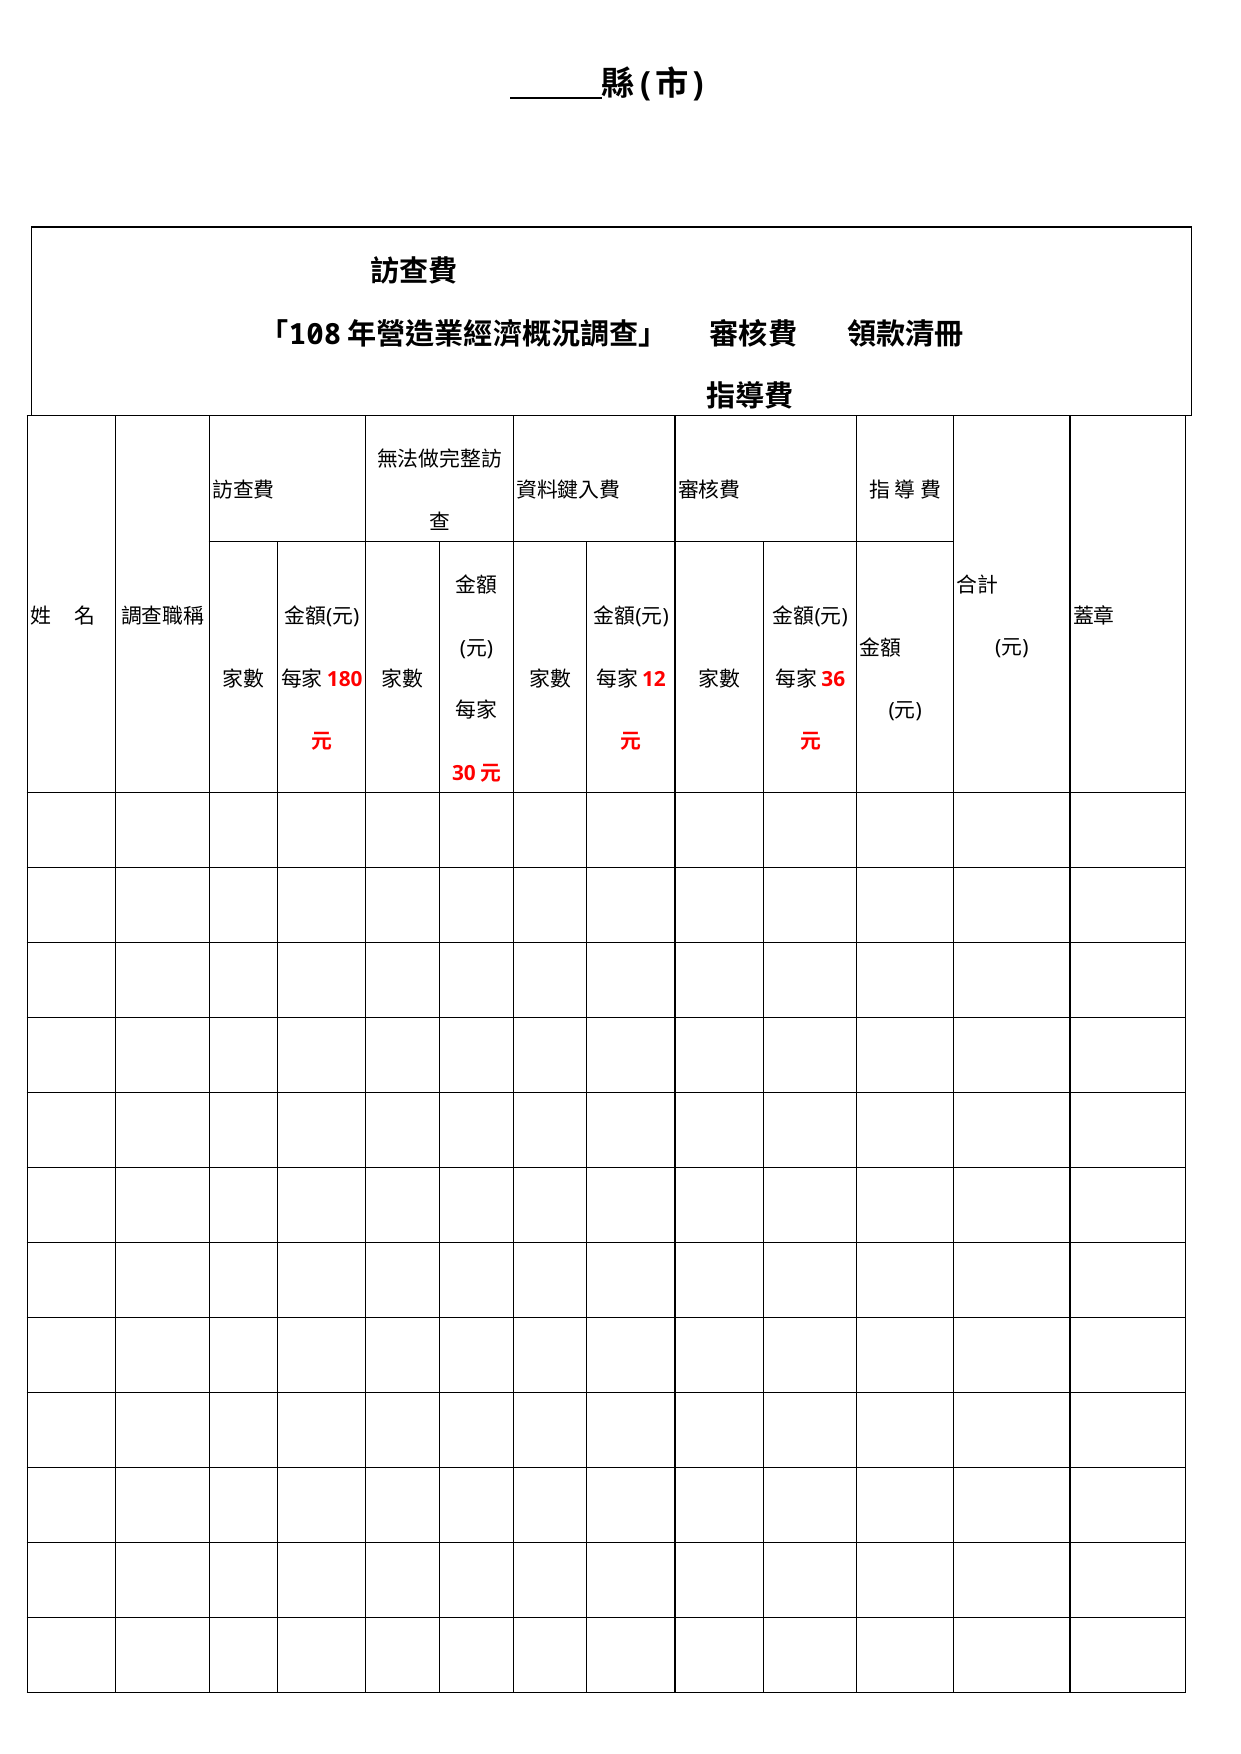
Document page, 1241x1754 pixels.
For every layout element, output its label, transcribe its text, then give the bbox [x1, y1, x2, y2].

table_cell [954, 1318, 1069, 1392]
table_cell [366, 1543, 439, 1617]
table_cell [116, 943, 209, 1017]
table_cell [857, 793, 953, 867]
table_cell 家數 [514, 542, 586, 792]
table_cell [857, 943, 953, 1017]
table_cell [278, 1093, 365, 1167]
table_cell [210, 868, 277, 942]
table_cell [954, 1093, 1069, 1167]
table_cell [440, 1093, 513, 1167]
table_cell [440, 1168, 513, 1242]
table_cell [764, 1168, 856, 1242]
table_cell [514, 1318, 586, 1392]
table_cell [1071, 1168, 1185, 1242]
table_cell 金額(元) 每家30元 [440, 542, 513, 792]
table_cell [1071, 1618, 1185, 1692]
table_cell [366, 1393, 439, 1467]
table_cell [440, 793, 513, 867]
table_cell [1071, 1468, 1185, 1542]
table_cell [210, 1243, 277, 1317]
table_cell [954, 1468, 1069, 1542]
table_cell [1071, 943, 1185, 1017]
table_cell [1071, 1543, 1185, 1617]
table_cell [116, 1243, 209, 1317]
table_cell 金額(元) 每家180元 [278, 542, 365, 792]
table_cell 蓋章 [1071, 416, 1185, 792]
table_cell [1071, 1093, 1185, 1167]
table_cell [857, 1018, 953, 1092]
table_cell [1186, 942, 1191, 1017]
table_cell [764, 868, 856, 942]
table_cell [1186, 1392, 1191, 1467]
table_cell [440, 1318, 513, 1392]
table_cell [278, 1468, 365, 1542]
table_cell [210, 1543, 277, 1617]
table_cell [764, 1468, 856, 1542]
table_cell [1071, 793, 1185, 867]
table_cell [676, 1243, 763, 1317]
table_cell [1186, 867, 1191, 942]
table_cell [28, 1243, 115, 1317]
table_cell [278, 1543, 365, 1617]
table_cell [954, 1018, 1069, 1092]
text [37, 58, 175, 114]
table_cell [366, 1018, 439, 1092]
table_cell [116, 1468, 209, 1542]
table_cell [587, 943, 674, 1017]
table_cell 指 導 費 [857, 416, 953, 541]
table_cell 資料鍵入費 [514, 416, 674, 541]
table_cell [857, 1243, 953, 1317]
table_cell [28, 1093, 115, 1167]
table_cell [28, 793, 115, 867]
table_cell [857, 1168, 953, 1242]
table_cell [857, 1618, 953, 1692]
table_cell [514, 1018, 586, 1092]
table_cell [764, 793, 856, 867]
table_cell [764, 1393, 856, 1467]
table_cell [1186, 1617, 1191, 1692]
table_cell [28, 1618, 115, 1692]
table_cell [1071, 1243, 1185, 1317]
table_cell [764, 1093, 856, 1167]
table_cell [514, 943, 586, 1017]
table_cell [587, 1618, 674, 1692]
table_cell [210, 1168, 277, 1242]
table_cell [210, 1468, 277, 1542]
table_cell [954, 1543, 1069, 1617]
table_cell [366, 868, 439, 942]
table_cell 無法做完整訪查 [366, 416, 513, 541]
table_cell [514, 1468, 586, 1542]
table_cell [1071, 1318, 1185, 1392]
table_cell [278, 1618, 365, 1692]
table_cell [764, 943, 856, 1017]
table_cell [514, 1393, 586, 1467]
table_cell 家數 [210, 542, 277, 792]
table_cell [28, 1168, 115, 1242]
table_cell 訪查費 [210, 416, 365, 541]
table_cell [764, 1018, 856, 1092]
table_cell [857, 1468, 953, 1542]
table_cell [857, 1318, 953, 1392]
table_cell [28, 1393, 115, 1467]
table_cell 金額(元) 每家12元 [587, 542, 674, 792]
table_cell [587, 1393, 674, 1467]
table_cell [116, 1018, 209, 1092]
table_cell [676, 1393, 763, 1467]
table_cell 合計 (元) [954, 416, 1069, 792]
table_cell [587, 793, 674, 867]
table_cell [278, 1168, 365, 1242]
table_cell [440, 1618, 513, 1692]
table_cell [587, 1468, 674, 1542]
table_cell [278, 1243, 365, 1317]
table_cell [954, 1393, 1069, 1467]
table_cell [28, 1018, 115, 1092]
table_cell [587, 1018, 674, 1092]
table_cell [440, 1468, 513, 1542]
table_cell [366, 1618, 439, 1692]
table_cell [440, 943, 513, 1017]
table_cell 審核費 [676, 416, 856, 541]
table_cell 調查職稱 [116, 416, 209, 792]
text 縣(市) [187, 39, 1031, 101]
table_cell [764, 1618, 856, 1692]
table_cell [514, 868, 586, 942]
table_cell [514, 1168, 586, 1242]
table_cell [210, 1318, 277, 1392]
table_cell [1186, 1467, 1191, 1542]
table_cell [1071, 1393, 1185, 1467]
table_cell [116, 1093, 209, 1167]
table_cell [366, 793, 439, 867]
table_cell [1186, 1092, 1191, 1167]
table_cell [587, 868, 674, 942]
table_cell [587, 1243, 674, 1317]
table_cell [366, 1168, 439, 1242]
table_cell [210, 1393, 277, 1467]
table_cell [440, 1018, 513, 1092]
table_cell [116, 793, 209, 867]
table_cell [1186, 1317, 1191, 1392]
table_cell [676, 1318, 763, 1392]
table_cell [587, 1543, 674, 1617]
table_cell [514, 793, 586, 867]
table_cell [587, 1093, 674, 1167]
table_cell [366, 943, 439, 1017]
table_cell [1186, 1017, 1191, 1092]
table_cell [366, 1243, 439, 1317]
table_cell [116, 1318, 209, 1392]
table_cell [210, 943, 277, 1017]
table_cell [278, 1393, 365, 1467]
table_cell [116, 1618, 209, 1692]
table_cell [857, 1093, 953, 1167]
table_cell [514, 1243, 586, 1317]
table_cell [210, 1093, 277, 1167]
table_cell [514, 1618, 586, 1692]
table_cell [278, 1018, 365, 1092]
table_cell [676, 1618, 763, 1692]
table_cell 姓 名 [28, 416, 115, 792]
table_cell [676, 868, 763, 942]
table_cell [954, 1168, 1069, 1242]
table_cell [440, 1393, 513, 1467]
table_cell [366, 1468, 439, 1542]
table_cell [954, 868, 1069, 942]
table_cell [857, 1543, 953, 1617]
table_cell [857, 868, 953, 942]
table_cell 金額 (元) [857, 542, 953, 792]
table_cell [954, 793, 1069, 867]
table_cell [28, 943, 115, 1017]
table_cell [278, 868, 365, 942]
table_cell [1071, 868, 1185, 942]
table_cell [1186, 416, 1191, 541]
table_cell [1186, 1542, 1191, 1617]
table_cell [514, 1093, 586, 1167]
table_cell [440, 868, 513, 942]
table_cell [28, 1468, 115, 1542]
table_cell [676, 943, 763, 1017]
table_cell [210, 1018, 277, 1092]
table_cell [210, 1618, 277, 1692]
table_cell [676, 793, 763, 867]
table_cell [278, 943, 365, 1017]
table_cell [1186, 1242, 1191, 1317]
table_cell [587, 1168, 674, 1242]
table_cell [676, 1093, 763, 1167]
table_cell [116, 1393, 209, 1467]
table_cell [28, 868, 115, 942]
table_cell [587, 1318, 674, 1392]
table_cell [954, 1618, 1069, 1692]
table_cell [764, 1543, 856, 1617]
table_cell [440, 1243, 513, 1317]
table_header 訪查費 「108年營造業經濟概況調查」 審核費 領款清冊 指導費 [32, 228, 1191, 415]
table_cell [857, 1393, 953, 1467]
table_cell 家數 [676, 542, 763, 792]
table_header [27, 226, 31, 415]
table_cell [954, 943, 1069, 1017]
table_cell [1186, 541, 1191, 792]
table_cell 金額(元) 每家36元 [764, 542, 856, 792]
table_cell [210, 793, 277, 867]
table_cell [1186, 792, 1191, 867]
table_cell [954, 1243, 1069, 1317]
table_cell [764, 1243, 856, 1317]
table_cell [278, 1318, 365, 1392]
table_cell [28, 1318, 115, 1392]
table_cell [514, 1543, 586, 1617]
table_cell [440, 1543, 513, 1617]
table_cell [764, 1318, 856, 1392]
table_cell [278, 793, 365, 867]
table_cell [676, 1468, 763, 1542]
table_cell [116, 868, 209, 942]
table_cell [676, 1018, 763, 1092]
table_cell [366, 1093, 439, 1167]
table_cell [366, 1318, 439, 1392]
table_cell [1186, 1167, 1191, 1242]
table_cell [116, 1168, 209, 1242]
table_cell [676, 1543, 763, 1617]
table_cell [28, 1543, 115, 1617]
table_cell [116, 1543, 209, 1617]
table_cell 家數 [366, 542, 439, 792]
table_cell [1071, 1018, 1185, 1092]
table_cell [676, 1168, 763, 1242]
